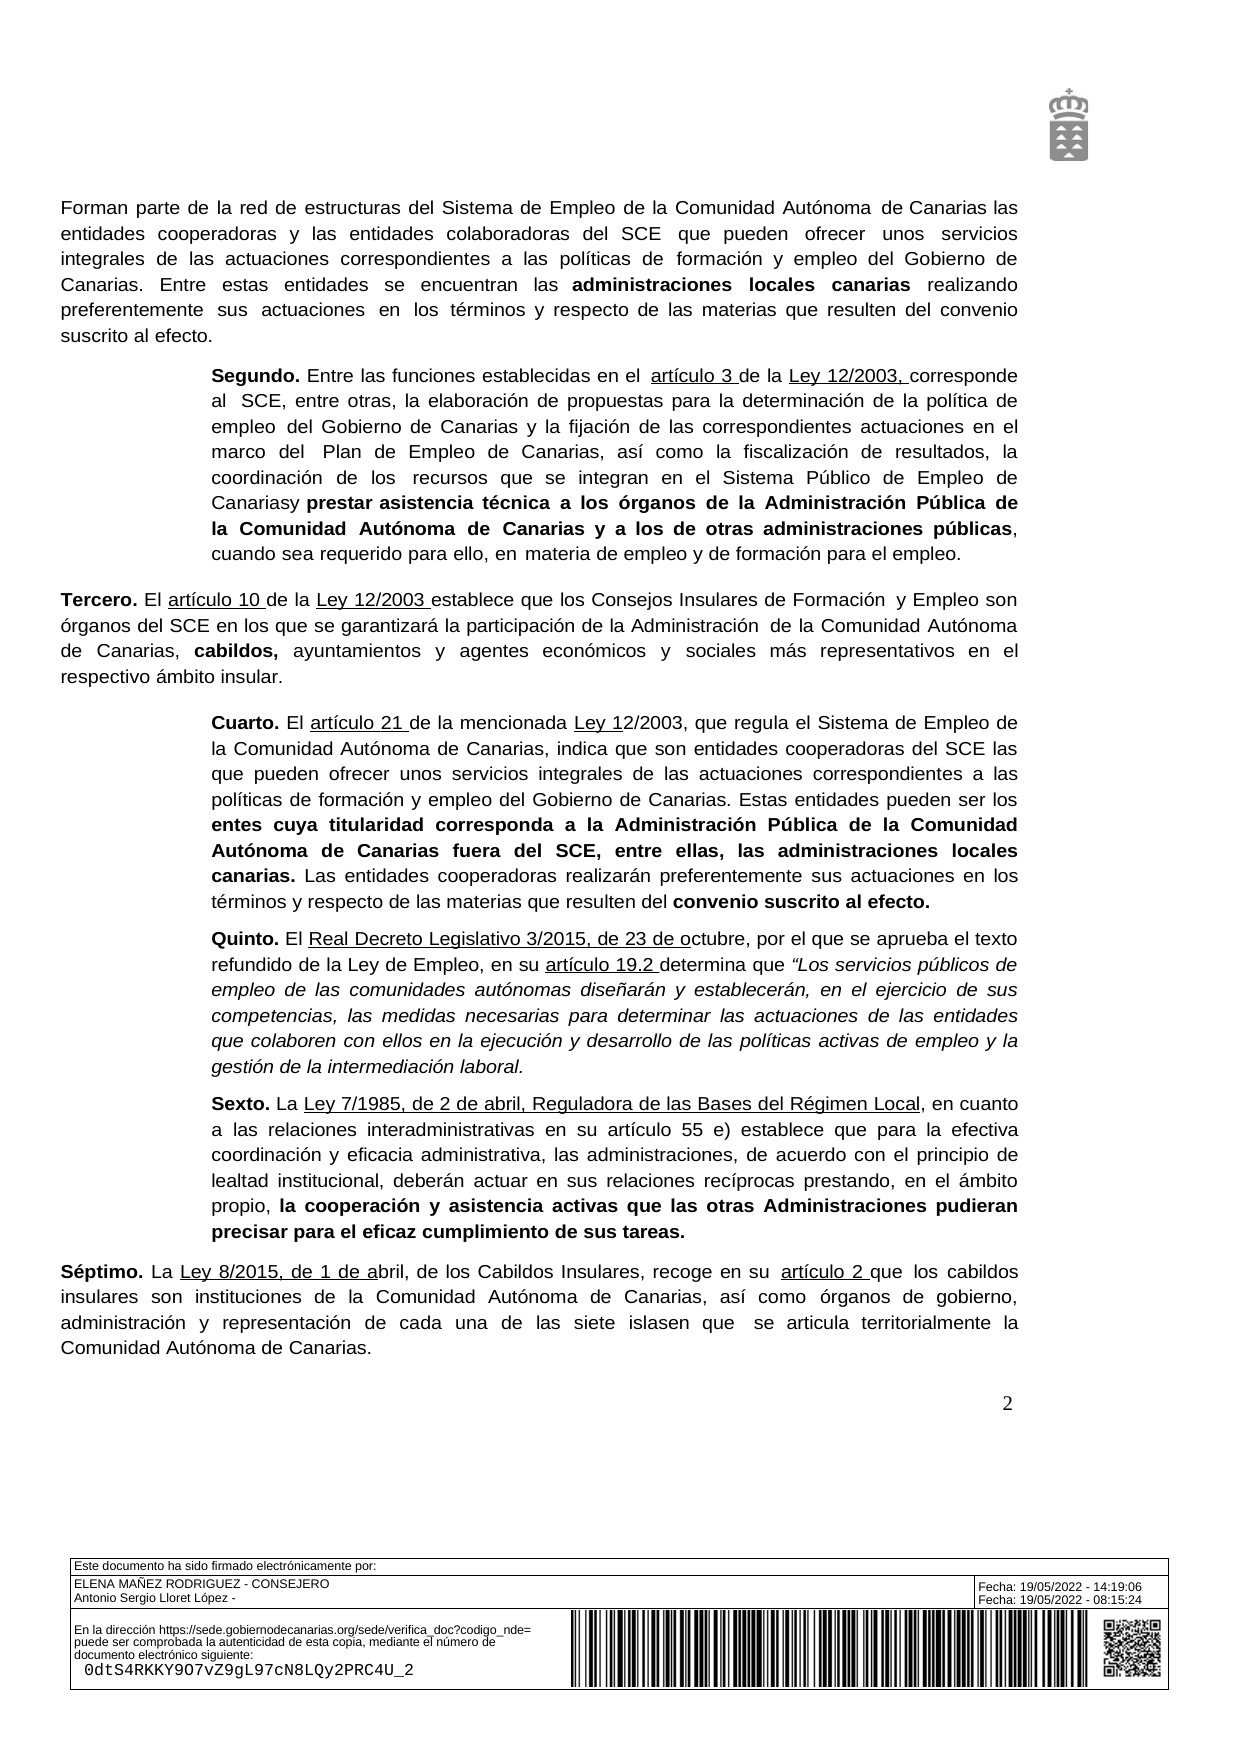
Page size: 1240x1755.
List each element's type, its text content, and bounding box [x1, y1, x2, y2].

text Forman parte de la red de estructuras del Sistema de Empleo de la Comunidad Autónoma de Canarias las entidades cooperadoras y las entidades colaboradoras del SCE que pueden ofrecer unos servicios integrales de las actuaciones correspondientes a las políticas de formación y empleo del Gobierno de Canarias. Entre estas entidades se encuentran las administraciones locales canarias realizando preferentemente sus actuaciones en los términos y respecto de las materias que resulten del convenio suscrito al efecto. [60, 197, 1018, 346]
text Tercero. El artículo 10 de la Ley 12/2003 establece que los Consejos Insulares de Formación y Empleo son órganos del SCE en los que se garantizará la participación de la Administración de la Comunidad Autónoma de Canarias, cabildos, ayuntamientos y agentes económicos y sociales más representativos en el respectivo ámbito insular. [60, 589, 1019, 687]
table_cell ELENA MAÑEZ RODRIGUEZ - CONSEJERO Antonio Sergio Lloret López - [71, 1576, 974, 1608]
text Cuarto. El artículo 21 de la mencionada Ley 12/2003, que regula el Sistema de Empleo de la Comunidad Autónoma de Canarias, indica que son entidades cooperadoras del SCE las que pueden ofrecer unos servicios integrales de las actuaciones correspondientes a las políticas de formación y empleo del Gobierno de Canarias. Estas entidades pueden ser los entes cuya titularidad corresponda a la Administración Pública de la Comunidad Autónoma de Canarias fuera del SCE, entre ellas, las administraciones locales canarias. Las entidades cooperadoras realizarán preferentemente sus actuaciones en los términos y respecto de las materias que resulten del convenio suscrito al efecto. [211, 712, 1018, 912]
text Sexto. La Ley 7/1985, de 2 de abril, Reguladora de las Bases del Régimen Local, en cuanto a las relaciones interadministrativas en su artículo 55 e) establece que para la efectiva coordinación y eficacia administrativa, las administraciones, de acuerdo con el principio de lealtad institucional, deberán actuar en sus relaciones recíprocas prestando, en el ámbito propio, la cooperación y asistencia activas que las otras Administraciones pudieran precisar para el eficaz cumplimiento de sus tareas. [211, 1093, 1019, 1242]
text Séptimo. La Ley 8/2015, de 1 de abril, de los Cabildos Insulares, recoge en su artículo 2 que los cabildos insulares son instituciones de la Comunidad Autónoma de Canarias, así como órganos de gobierno, administración y representación de cada una de las siete islasen que se articula territorialmente la Comunidad Autónoma de Canarias. [60, 1260, 1018, 1358]
text Segundo. Entre las funciones establecidas en el artículo 3 de la Ley 12/2003, corresponde al SCE, entre otras, la elaboración de propuestas para la determinación de la política de empleo del Gobierno de Canarias y la fijación de las correspondientes actuaciones en el marco del Plan de Empleo de Canarias, así como la fiscalización de resultados, la coordinación de los recursos que se integran en el Sistema Público de Empleo de Canariasy prestar asistencia técnica a los órganos de la Administración Pública de la Comunidad Autónoma de Canarias y a los de otras administraciones públicas, cuando sea requerido para ello, en materia de empleo y de formación para el empleo. [211, 364, 1019, 565]
table_cell Fecha: 19/05/2022 - 14:19:06 Fecha: 19/05/2022 - 08:15:24 [975, 1576, 1168, 1608]
text Quinto. El Real Decreto Legislativo 3/2015, de 23 de octubre, por el que se aprueba el texto refundido de la Ley de Empleo, en su artículo 19.2 determina que “Los servicios públicos de empleo de las comunidades autónomas diseñarán y establecerán, en el ejercicio de sus competencias, las medidas necesarias para determinar las actuaciones de las entidades que colaboren con ellos en la ejecución y desarrollo de las políticas activas de empleo y la gestión de la intermediación laboral. [211, 928, 1018, 1077]
table_cell En la dirección https://sede.gobiernodecanarias.org/sede/verifica_doc?codigo_nde= puede ser comprobada la autenticidad de esta copia, mediante el número de documento electrónico siguiente: 0dtS4RKKY9O7vZ9gL97cN8LQy2PRC4U_2 [71, 1609, 1168, 1689]
table_header Este documento ha sido firmado electrónicamente por: [71, 1559, 1168, 1574]
